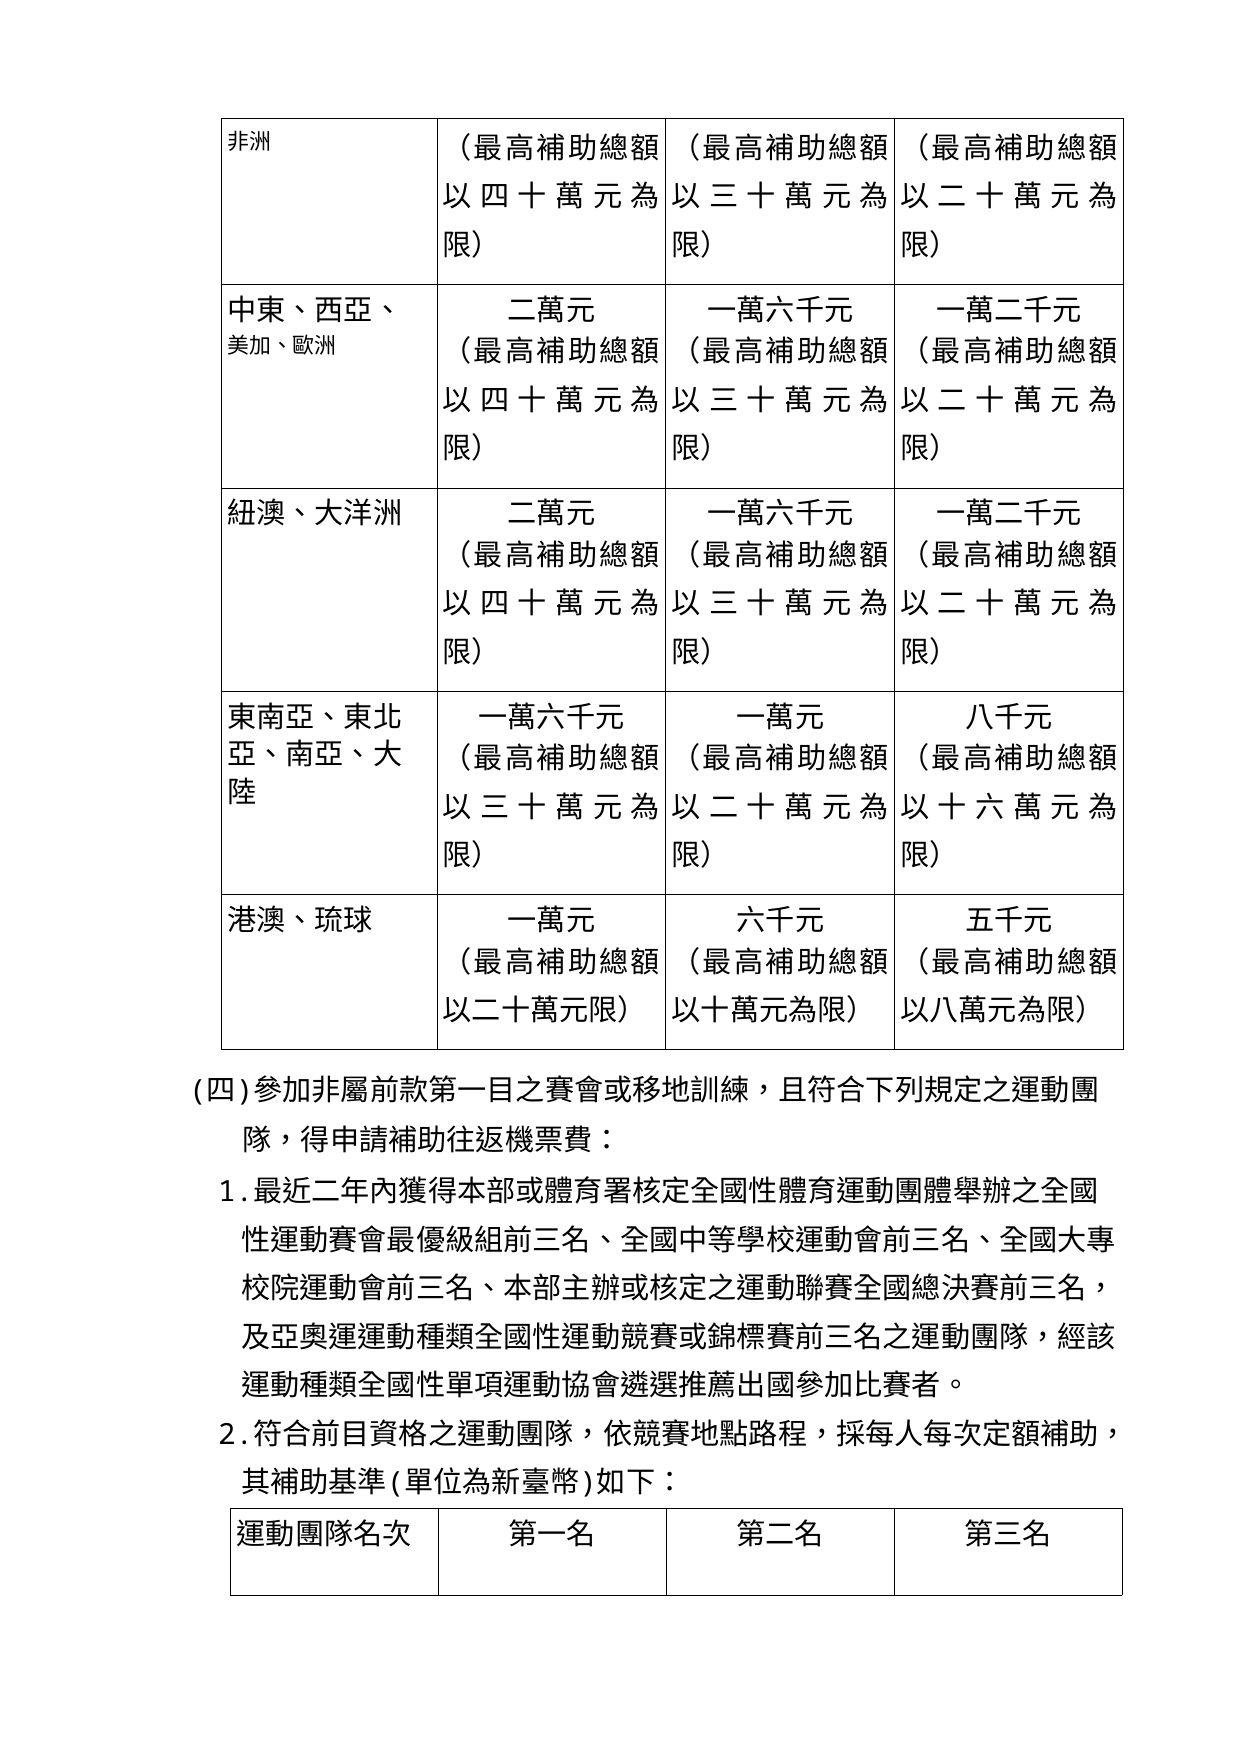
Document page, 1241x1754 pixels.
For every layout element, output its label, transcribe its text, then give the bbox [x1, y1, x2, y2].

table_cell 一萬六千元 （最高補助總額以三十萬元為限） [438, 692, 665, 894]
text (四)參加非屬前款第一目之賽會或移地訓練，且符合下列規定之運動團隊，得申請補助往返機票費： [171, 1066, 1122, 1159]
table_cell 一萬元 （最高補助總額以二十萬元為限） [666, 692, 894, 894]
table_cell 二萬元 （最高補助總額以四十萬元為限） [438, 489, 665, 691]
table_cell 八千元 （最高補助總額以十六萬元為限） [895, 692, 1123, 894]
table_cell 港澳、琉球 [222, 895, 437, 1049]
table_cell 紐澳、大洋洲 [222, 489, 437, 691]
table_header 第三名 [895, 1509, 1122, 1595]
table_cell 一萬元 （最高補助總額以二十萬元限） [438, 895, 665, 1049]
table_cell 非洲 [222, 119, 437, 284]
table_cell 一萬二千元 （最高補助總額以二十萬元為限） [895, 285, 1123, 487]
text 1.最近二年內獲得本部或體育署核定全國性體育運動團體舉辦之全國性運動賽會最優級組前三名、全國中等學校運動會前三名、全國大專校院運動會前三名、本部主辦或核定之運動聯賽全國總決賽前三名，及亞奧運運動種類全國性運動競賽或錦標賽前三名之運動團隊，經該運動種類全國性單項運動協會遴選推薦出國參加比賽者。 [218, 1168, 1122, 1404]
table_cell 二萬元 （最高補助總額以四十萬元為限） [438, 285, 665, 487]
table_cell （最高補助總額以四十萬元為限） [438, 119, 665, 284]
table_cell 六千元 （最高補助總額以十萬元為限） [666, 895, 894, 1049]
table_cell 一萬二千元 （最高補助總額以二十萬元為限） [895, 489, 1123, 691]
table_header 第二名 [667, 1509, 894, 1595]
table_cell 東南亞、東北亞、南亞、大陸 [222, 692, 437, 894]
table_cell （最高補助總額以二十萬元為限） [895, 119, 1123, 284]
table_header 第一名 [439, 1509, 666, 1595]
table_cell 中東、西亞、 美加、歐洲 [222, 285, 437, 487]
table_header 運動團隊名次 [231, 1509, 438, 1595]
text 2.符合前目資格之運動團隊，依競賽地點路程，採每人每次定額補助，其補助基準(單位為新臺幣)如下： [218, 1410, 1122, 1501]
table_cell 一萬六千元 （最高補助總額以三十萬元為限） [666, 489, 894, 691]
table_cell 一萬六千元 （最高補助總額以三十萬元為限） [666, 285, 894, 487]
table_cell 五千元 （最高補助總額以八萬元為限） [895, 895, 1123, 1049]
table_cell （最高補助總額以三十萬元為限） [666, 119, 894, 284]
